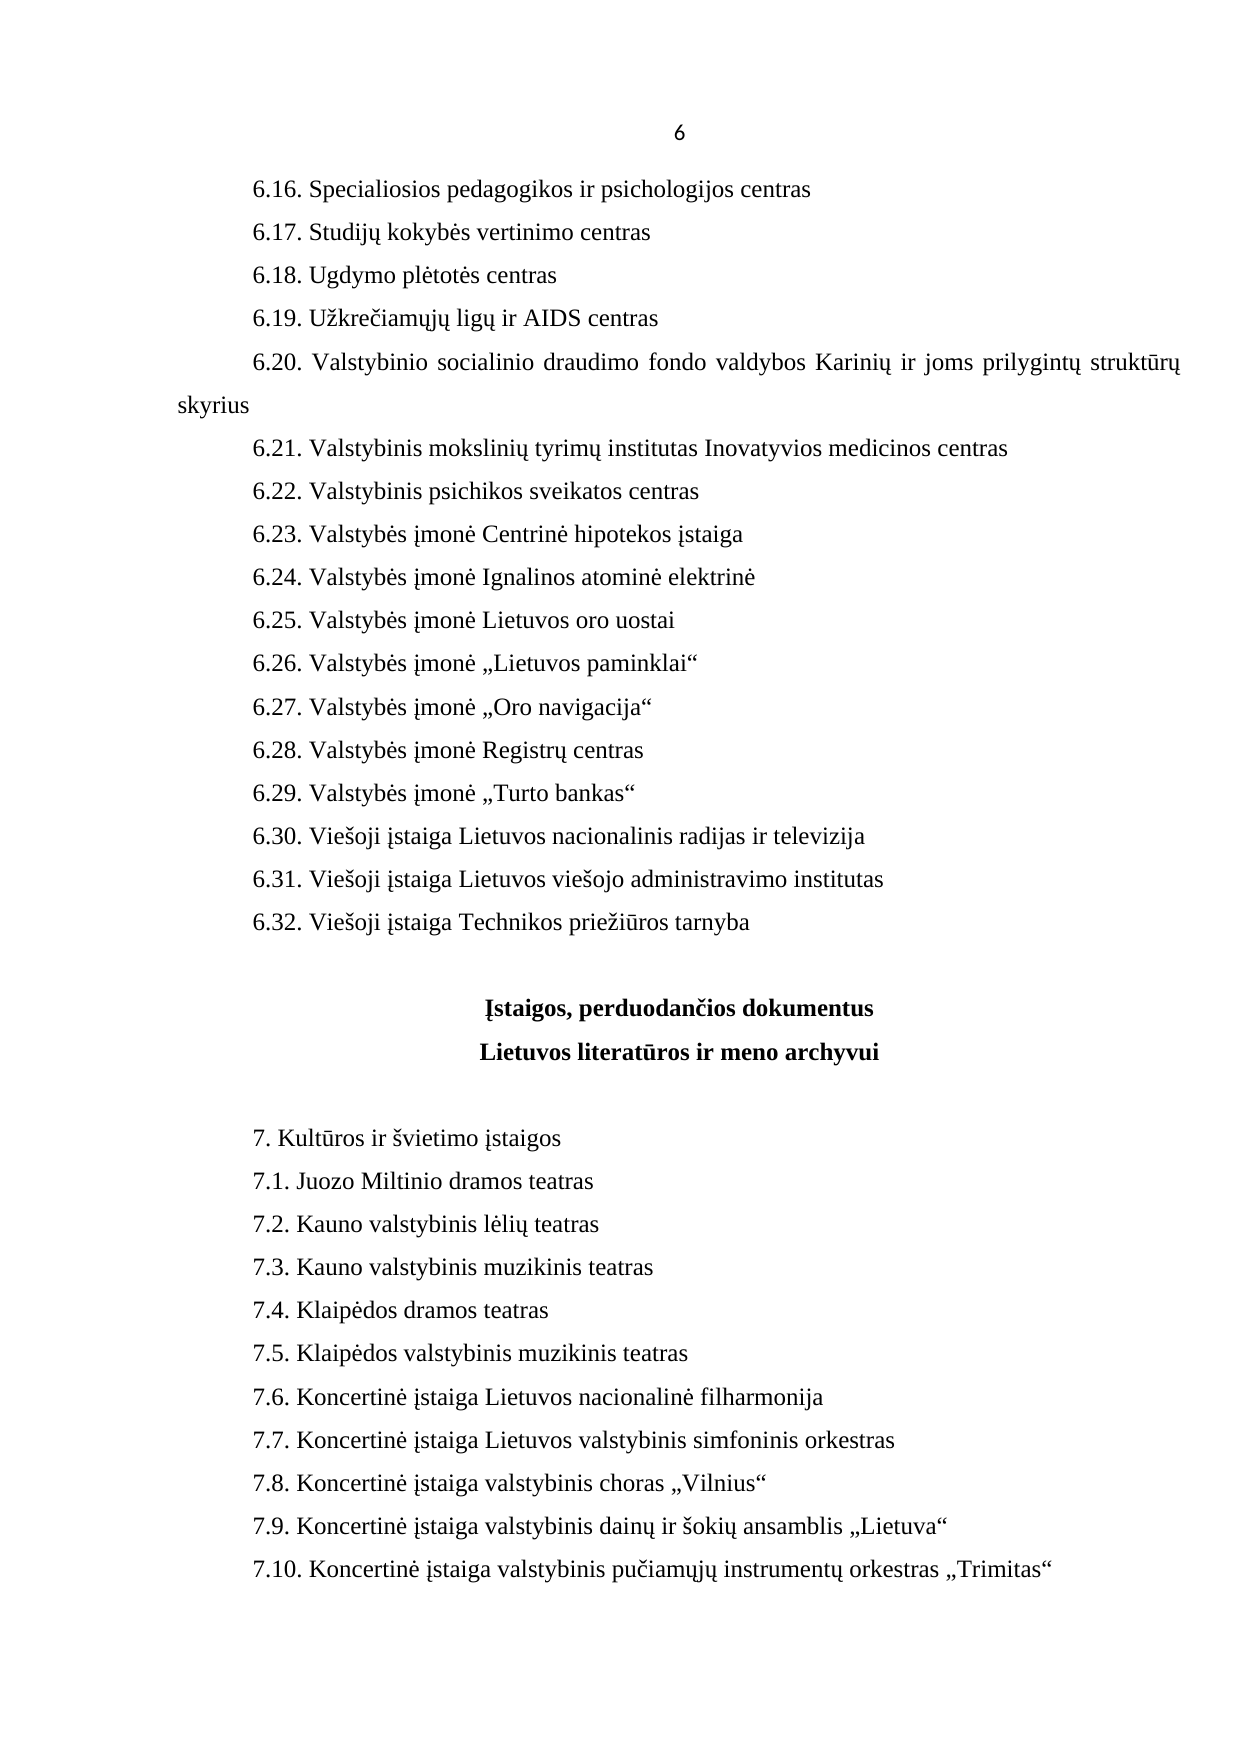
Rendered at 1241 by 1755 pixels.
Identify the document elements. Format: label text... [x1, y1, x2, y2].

text 6.23. Valstybės įmonė Centrinė hipotekos įstaiga [177, 519, 1181, 548]
text Įstaigos, perduodančios dokumentus [177, 993, 1181, 1022]
text 7.9. Koncertinė įstaiga valstybinis dainų ir šokių ansamblis „Lietuva“ [177, 1511, 1181, 1540]
text 7.1. Juozo Miltinio dramos teatras [177, 1166, 1181, 1195]
text 6.30. Viešoji įstaiga Lietuvos nacionalinis radijas ir televizija [177, 821, 1181, 850]
text 7.10. Koncertinė įstaiga valstybinis pučiamųjų instrumentų orkestras „Trimitas“ [177, 1554, 1181, 1583]
text 7.7. Koncertinė įstaiga Lietuvos valstybinis simfoninis orkestras [177, 1425, 1181, 1453]
text 6.17. Studijų kokybės vertinimo centras [177, 217, 1181, 246]
text 7.8. Koncertinė įstaiga valstybinis choras „Vilnius“ [177, 1468, 1181, 1497]
text 6.25. Valstybės įmonė Lietuvos oro uostai [177, 605, 1181, 634]
text 6.20. Valstybinio socialinio draudimo fondo valdybos Karinių ir joms prilygintų struktūrų skyrius [177, 347, 1181, 418]
text 7.3. Kauno valstybinis muzikinis teatras [177, 1252, 1181, 1281]
text 6.21. Valstybinis mokslinių tyrimų institutas Inovatyvios medicinos centras [177, 433, 1181, 462]
text 7.2. Kauno valstybinis lėlių teatras [177, 1209, 1181, 1238]
text 6.19. Užkrečiamųjų ligų ir AIDS centras [177, 303, 1181, 332]
text 7.4. Klaipėdos dramos teatras [177, 1295, 1181, 1324]
text 6.26. Valstybės įmonė „Lietuvos paminklai“ [177, 648, 1181, 677]
text 6.24. Valstybės įmonė Ignalinos atominė elektrinė [177, 562, 1181, 591]
text 6.18. Ugdymo plėtotės centras [177, 260, 1181, 289]
text 6.29. Valstybės įmonė „Turto bankas“ [177, 778, 1181, 807]
text 6.22. Valstybinis psichikos sveikatos centras [177, 476, 1181, 505]
text 7.5. Klaipėdos valstybinis muzikinis teatras [177, 1338, 1181, 1367]
text 6.27. Valstybės įmonė „Oro navigacija“ [177, 692, 1181, 720]
text 6.32. Viešoji įstaiga Technikos priežiūros tarnyba [177, 907, 1181, 936]
text 7. Kultūros ir švietimo įstaigos [177, 1123, 1181, 1152]
text 6.28. Valstybės įmonė Registrų centras [177, 735, 1181, 763]
text Lietuvos literatūros ir meno archyvui [177, 1037, 1181, 1065]
text 7.6. Koncertinė įstaiga Lietuvos nacionalinė filharmonija [177, 1382, 1181, 1410]
text 6.31. Viešoji įstaiga Lietuvos viešojo administravimo institutas [177, 864, 1181, 893]
text 6.16. Specialiosios pedagogikos ir psichologijos centras [177, 174, 1181, 203]
